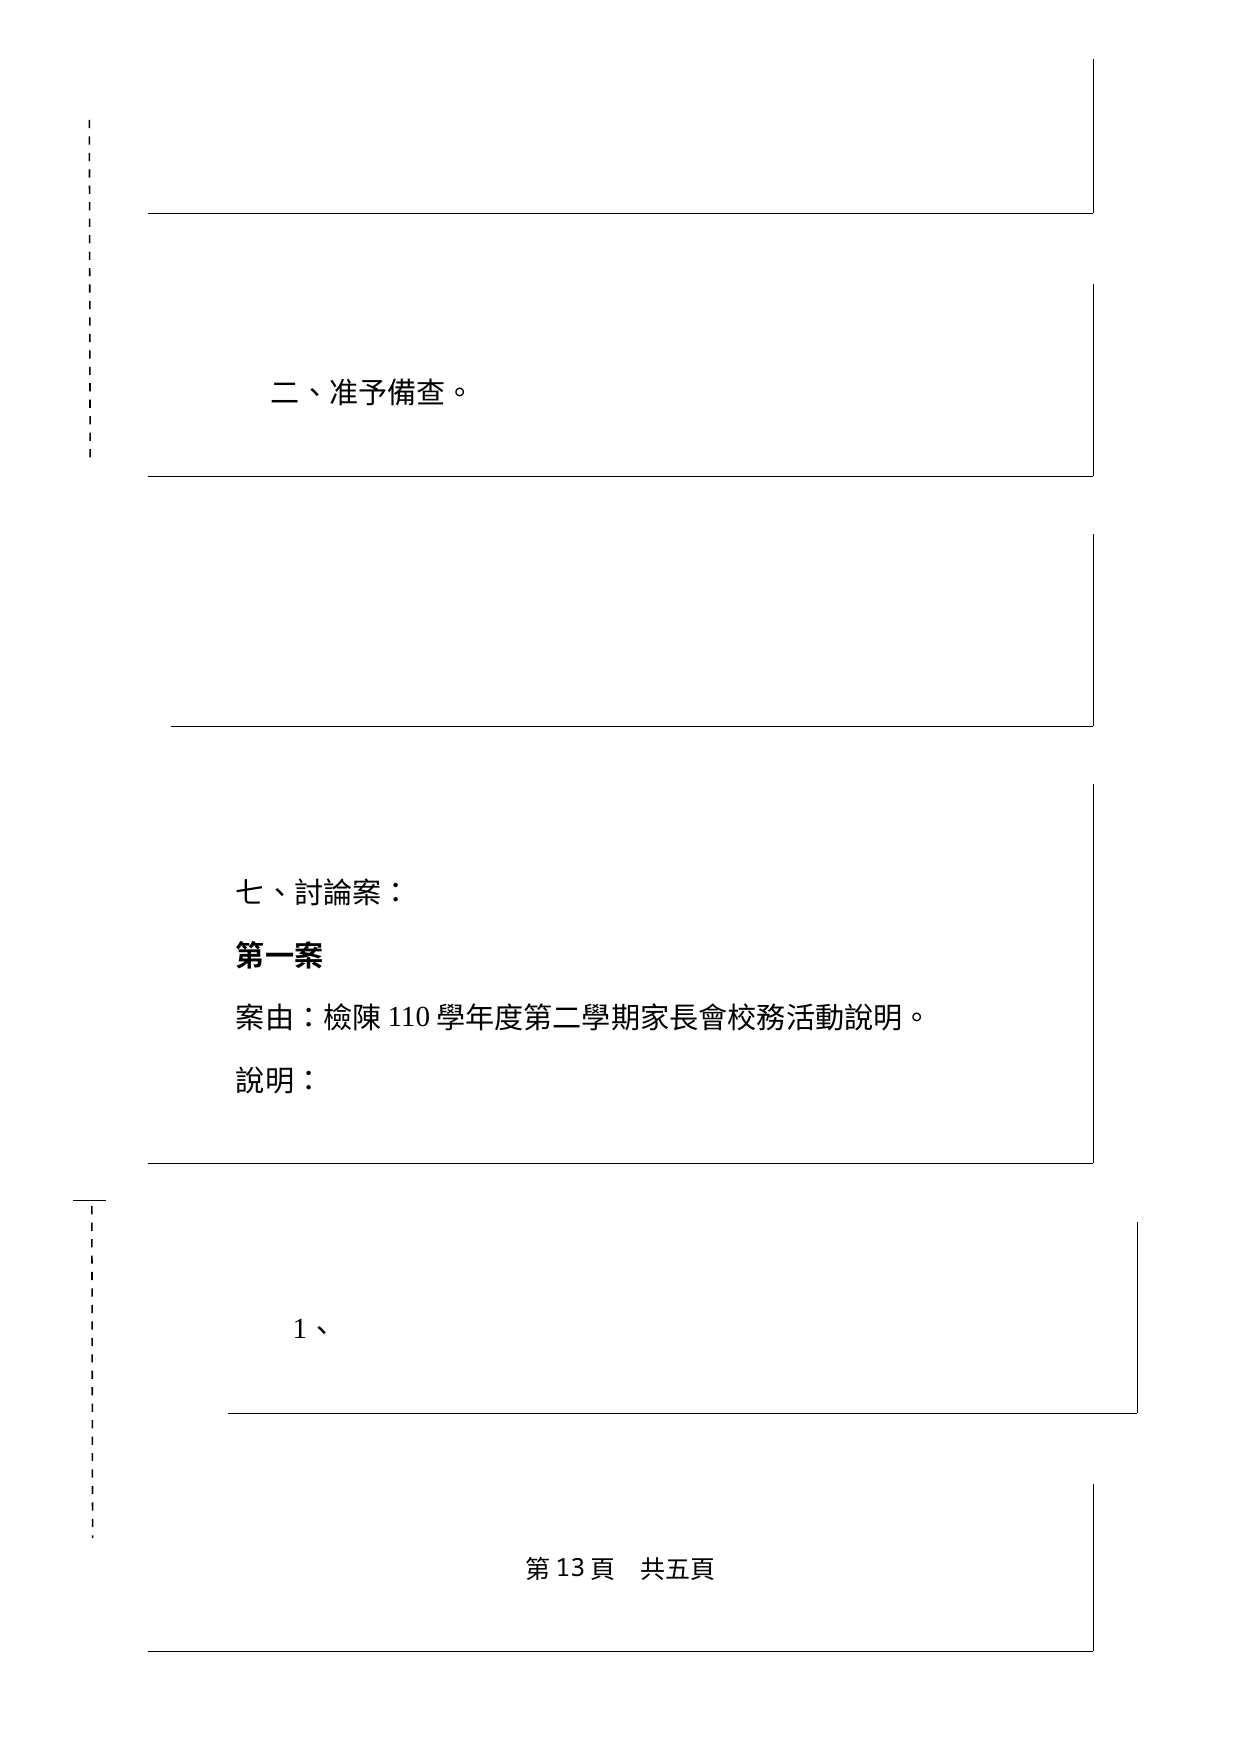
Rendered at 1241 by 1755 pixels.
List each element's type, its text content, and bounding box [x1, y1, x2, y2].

text 第一案 [148, 911, 1093, 974]
text 七、討論案： [148, 784, 1093, 911]
text 說明： [148, 1036, 1093, 1163]
text 二、准予備查。 [148, 284, 1093, 476]
text 案由：檢陳110學年度第二學期家長會校務活動說明。 [148, 974, 1093, 1036]
